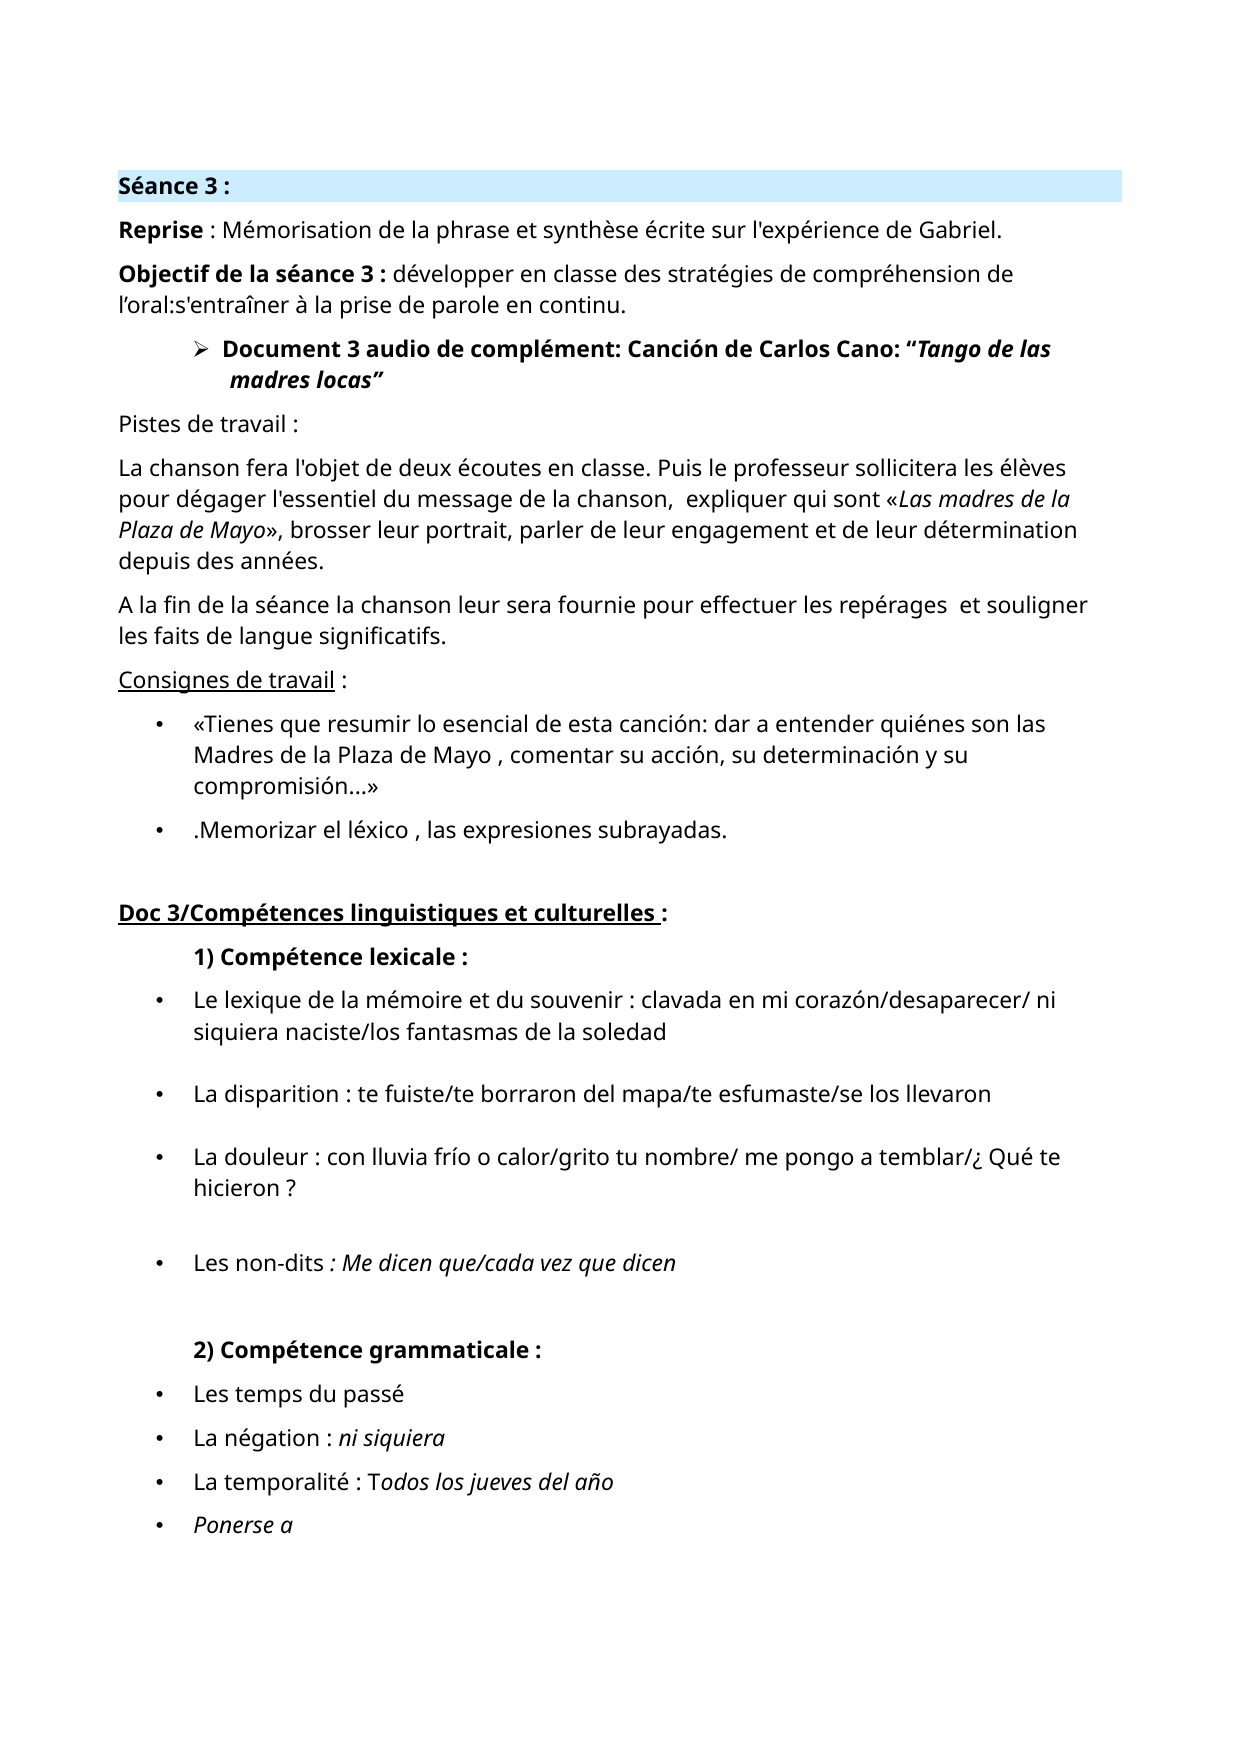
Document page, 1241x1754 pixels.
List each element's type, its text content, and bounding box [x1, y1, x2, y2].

list La négation : ni siquiera [156, 1422, 1122, 1453]
list La temporalité : Todos los jueves del año [156, 1465, 1122, 1497]
list .Memorizar el léxico , las expresiones subrayadas. [156, 814, 1122, 845]
text Reprise : Mémorisation de la phrase et synthèse écrite sur l'expérience de Gabriel. [118, 214, 1122, 245]
text La chanson fera l'objet de deux écoutes en classe. Puis le professeur sollicitera les élèves pour dégager l'essentiel du message de la chanson, expliquer qui sont «Las madres de la Plaza de Mayo», brosser leur portrait, parler de leur engagement et de leur détermination depuis des années. [118, 452, 1122, 577]
text Pistes de travail : [118, 408, 1122, 439]
list Les non-dits : Me dicen que/cada vez que dicen [156, 1247, 1122, 1278]
text Doc 3/Compétences linguistiques et culturelles : [118, 897, 1122, 928]
text A la fin de la séance la chanson leur sera fournie pour effectuer les repérages et souligner les faits de langue significatifs. [118, 589, 1122, 652]
list La disparition : te fuiste/te borraron del mapa/te esfumaste/se los llevaron [156, 1078, 1122, 1109]
subtitle Séance 3 : [118, 170, 1122, 202]
text Consignes de travail : [118, 664, 1122, 695]
list Ponerse a [156, 1509, 1122, 1540]
list 1) Compétence lexicale : [156, 940, 1122, 972]
text Ø Document 3 audio de complément: Canción de Carlos Cano: “Tango de las madres locas” [192, 333, 1122, 395]
list Le lexique de la mémoire et du souvenir : clavada en mi corazón/desaparecer/ ni siquiera naciste/los fantasmas de la soledad [156, 984, 1122, 1047]
list Les temps du passé [156, 1378, 1122, 1409]
list La douleur : con lluvia frío o calor/grito tu nombre/ me pongo a temblar/¿ Qué te hicieron ? [156, 1140, 1122, 1203]
list «Tienes que resumir lo esencial de esta canción: dar a entender quiénes son las Madres de la Plaza de Mayo , comentar su acción, su determinación y su compromisión...» [156, 708, 1122, 802]
list 2) Compétence grammaticale : [156, 1334, 1122, 1365]
text Objectif de la séance 3 : développer en classe des stratégies de compréhension de l’oral:s'entraîner à la prise de parole en continu. [118, 258, 1122, 320]
